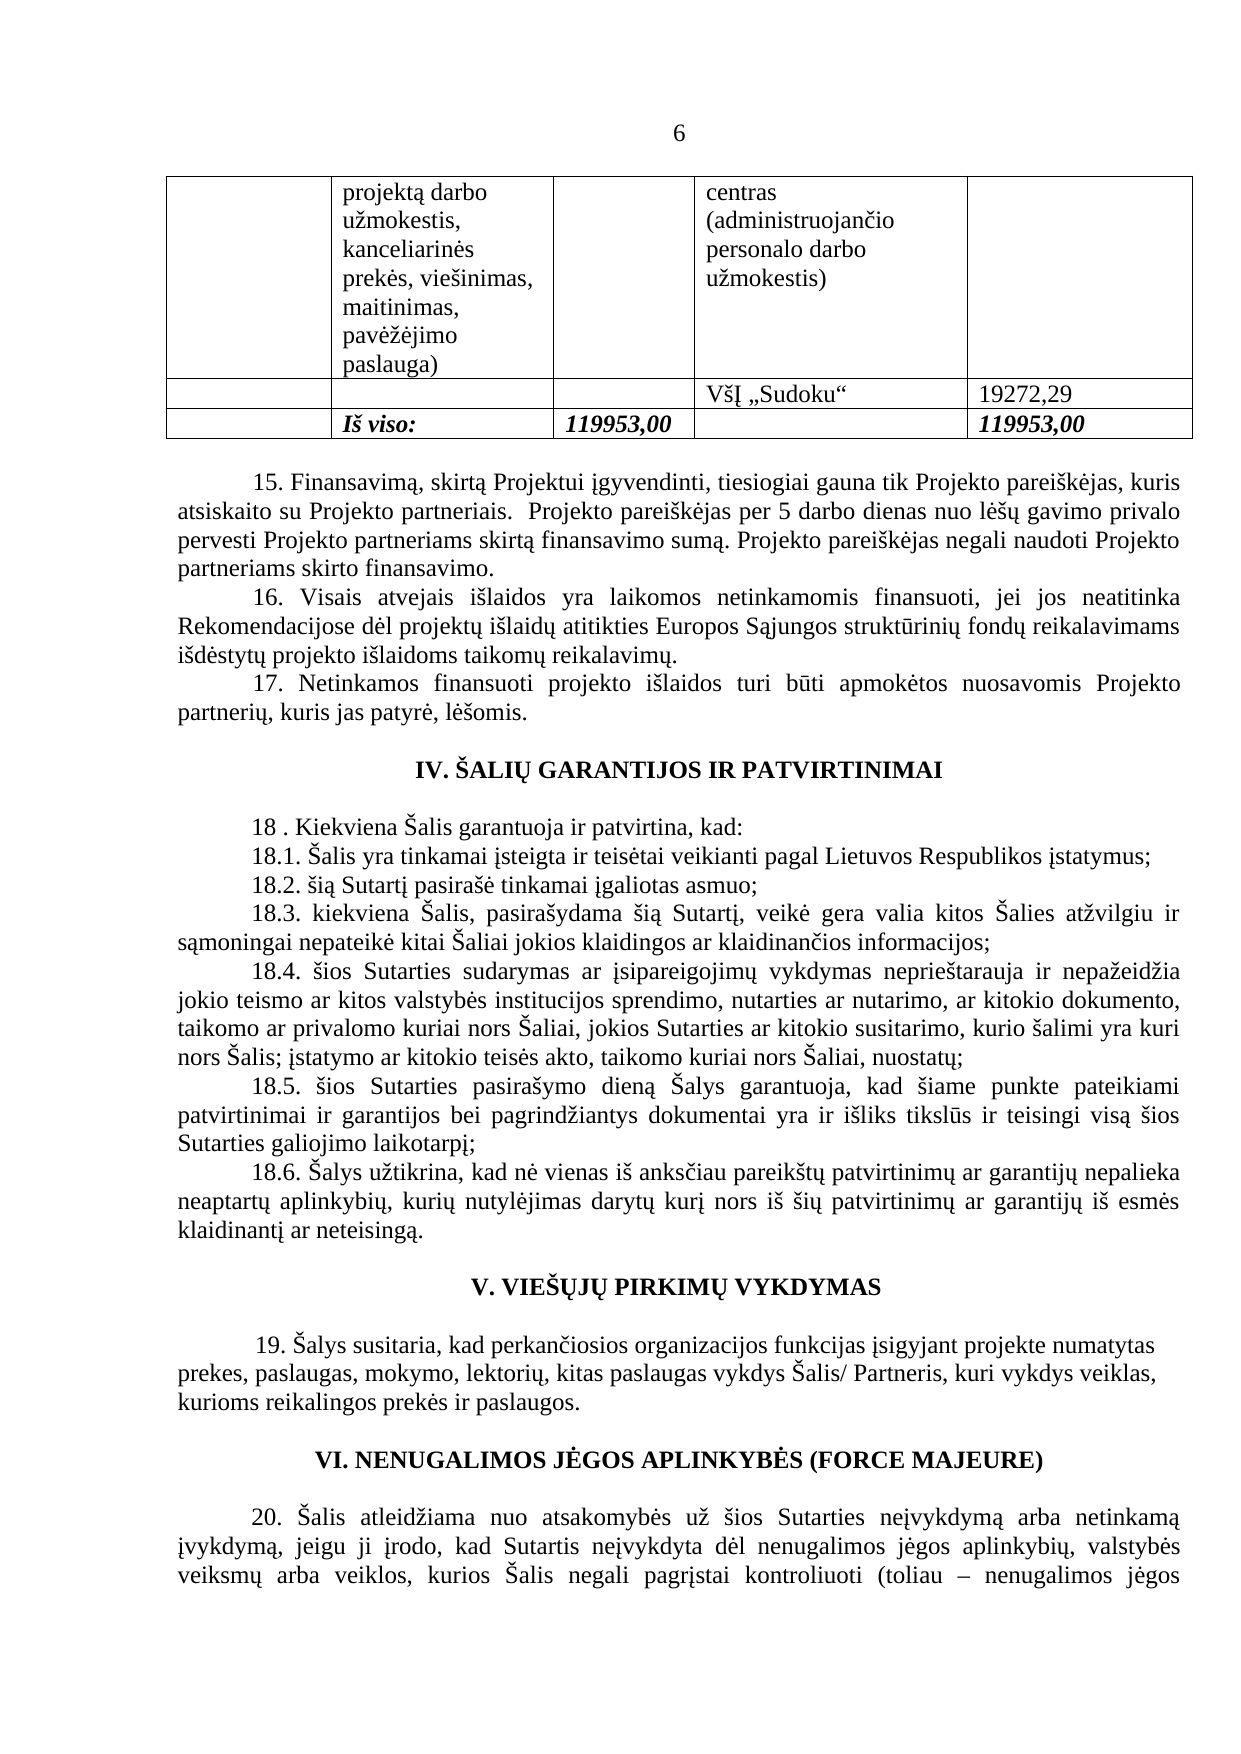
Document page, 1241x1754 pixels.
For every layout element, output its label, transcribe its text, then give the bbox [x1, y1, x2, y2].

text V. VIEŠŲJŲ PIRKIMŲ VYKDYMAS [177, 1272, 1181, 1301]
text 17. Netinkamos finansuoti projekto išlaidos turi būti apmokėtos nuosavomis Projekto partnerių, kuris jas patyrė, lėšomis. [177, 668, 1181, 726]
text 18.4. šios Sutarties sudarymas ar įsipareigojimų vykdymas neprieštarauja ir nepažeidžia jokio teismo ar kitos valstybės institucijos sprendimo, nutarties ar nutarimo, ar kitokio dokumento, taikomo ar privalomo kuriai nors Šaliai, jokios Sutarties ar kitokio susitarimo, kurio šalimi yra kuri nors Šalis; įstatymo ar kitokio teisės akto, taikomo kuriai nors Šaliai, nuostatų; [177, 956, 1181, 1071]
text 18 . Kiekviena Šalis garantuoja ir patvirtina, kad: [177, 812, 1181, 841]
text VI. NENUGALIMOS JĖGOS APLINKYBĖS (FORCE MAJEURE) [177, 1445, 1181, 1473]
table_cell [167, 177, 331, 378]
text 16. Visais atvejais išlaidos yra laikomos netinkamomis finansuoti, jei jos neatitinka Rekomendacijose dėl projektų išlaidų atitikties Europos Sąjungos struktūrinių fondų reikalavimams išdėstytų projekto išlaidoms taikomų reikalavimų. [177, 582, 1181, 668]
table_cell [968, 177, 1192, 378]
text 18.2. šią Sutartį pasirašė tinkamai įgaliotas asmuo; [177, 870, 1181, 898]
text 18.3. kiekviena Šalis, pasirašydama šią Sutartį, veikė gera valia kitos Šalies atžvilgiu ir sąmoningai nepateikė kitai Šaliai jokios klaidingos ar klaidinančios informacijos; [177, 898, 1181, 956]
text IV. ŠALIŲ GARANTIJOS IR PATVIRTINIMAI [177, 755, 1181, 783]
text 15. Finansavimą, skirtą Projektui įgyvendinti, tiesiogiai gauna tik Projekto pareiškėjas, kuris atsiskaito su Projekto partneriais. Projekto pareiškėjas per 5 darbo dienas nuo lėšų gavimo privalo pervesti Projekto partneriams skirtą finansavimo sumą. Projekto pareiškėjas negali naudoti Projekto partneriams skirto finansavimo. [177, 467, 1181, 582]
text 18.1. Šalis yra tinkamai įsteigta ir teisėtai veikianti pagal Lietuvos Respublikos įstatymus; [177, 841, 1181, 870]
table_cell Iš viso: [332, 409, 553, 437]
table_cell VšĮ „Sudoku“ [695, 379, 967, 408]
text 19. Šalys susitaria, kad perkančiosios organizacijos funkcijas įsigyjant projekte numatytas prekes, paslaugas, mokymo, lektorių, kitas paslaugas vykdys Šalis/ Partneris, kuri vykdys veiklas, kurioms reikalingos prekės ir paslaugos. [177, 1330, 1181, 1416]
table_cell [554, 177, 694, 378]
table_cell [695, 409, 967, 437]
text 18.6. Šalys užtikrina, kad nė vienas iš anksčiau pareikštų patvirtinimų ar garantijų nepalieka neaptartų aplinkybių, kurių nutylėjimas darytų kurį nors iš šių patvirtinimų ar garantijų iš esmės klaidinantį ar neteisingą. [177, 1157, 1181, 1243]
table_cell [167, 409, 331, 437]
text 20. Šalis atleidžiama nuo atsakomybės už šios Sutarties neįvykdymą arba netinkamą įvykdymą, jeigu ji įrodo, kad Sutartis neįvykdyta dėl nenugalimos jėgos aplinkybių, valstybės veiksmų arba veiklos, kurios Šalis negali pagrįstai kontroliuoti (toliau – nenugalimos jėgos [177, 1502, 1181, 1588]
table_cell 19272,29 [968, 379, 1192, 408]
table_cell [332, 379, 553, 408]
table_cell [554, 379, 694, 408]
text 18.5. šios Sutarties pasirašymo dieną Šalys garantuoja, kad šiame punkte pateikiami patvirtinimai ir garantijos bei pagrindžiantys dokumentai yra ir išliks tikslūs ir teisingi visą šios Sutarties galiojimo laikotarpį; [177, 1071, 1181, 1157]
table_cell 119953,00 [968, 409, 1192, 437]
table_cell centras (administruojančio personalo darbo užmokestis) [695, 177, 967, 378]
table_cell 119953,00 [554, 409, 694, 437]
table_cell [167, 379, 331, 408]
table_cell projektą darbo užmokestis, kanceliarinės prekės, viešinimas, maitinimas, pavėžėjimo paslauga) [332, 177, 553, 378]
